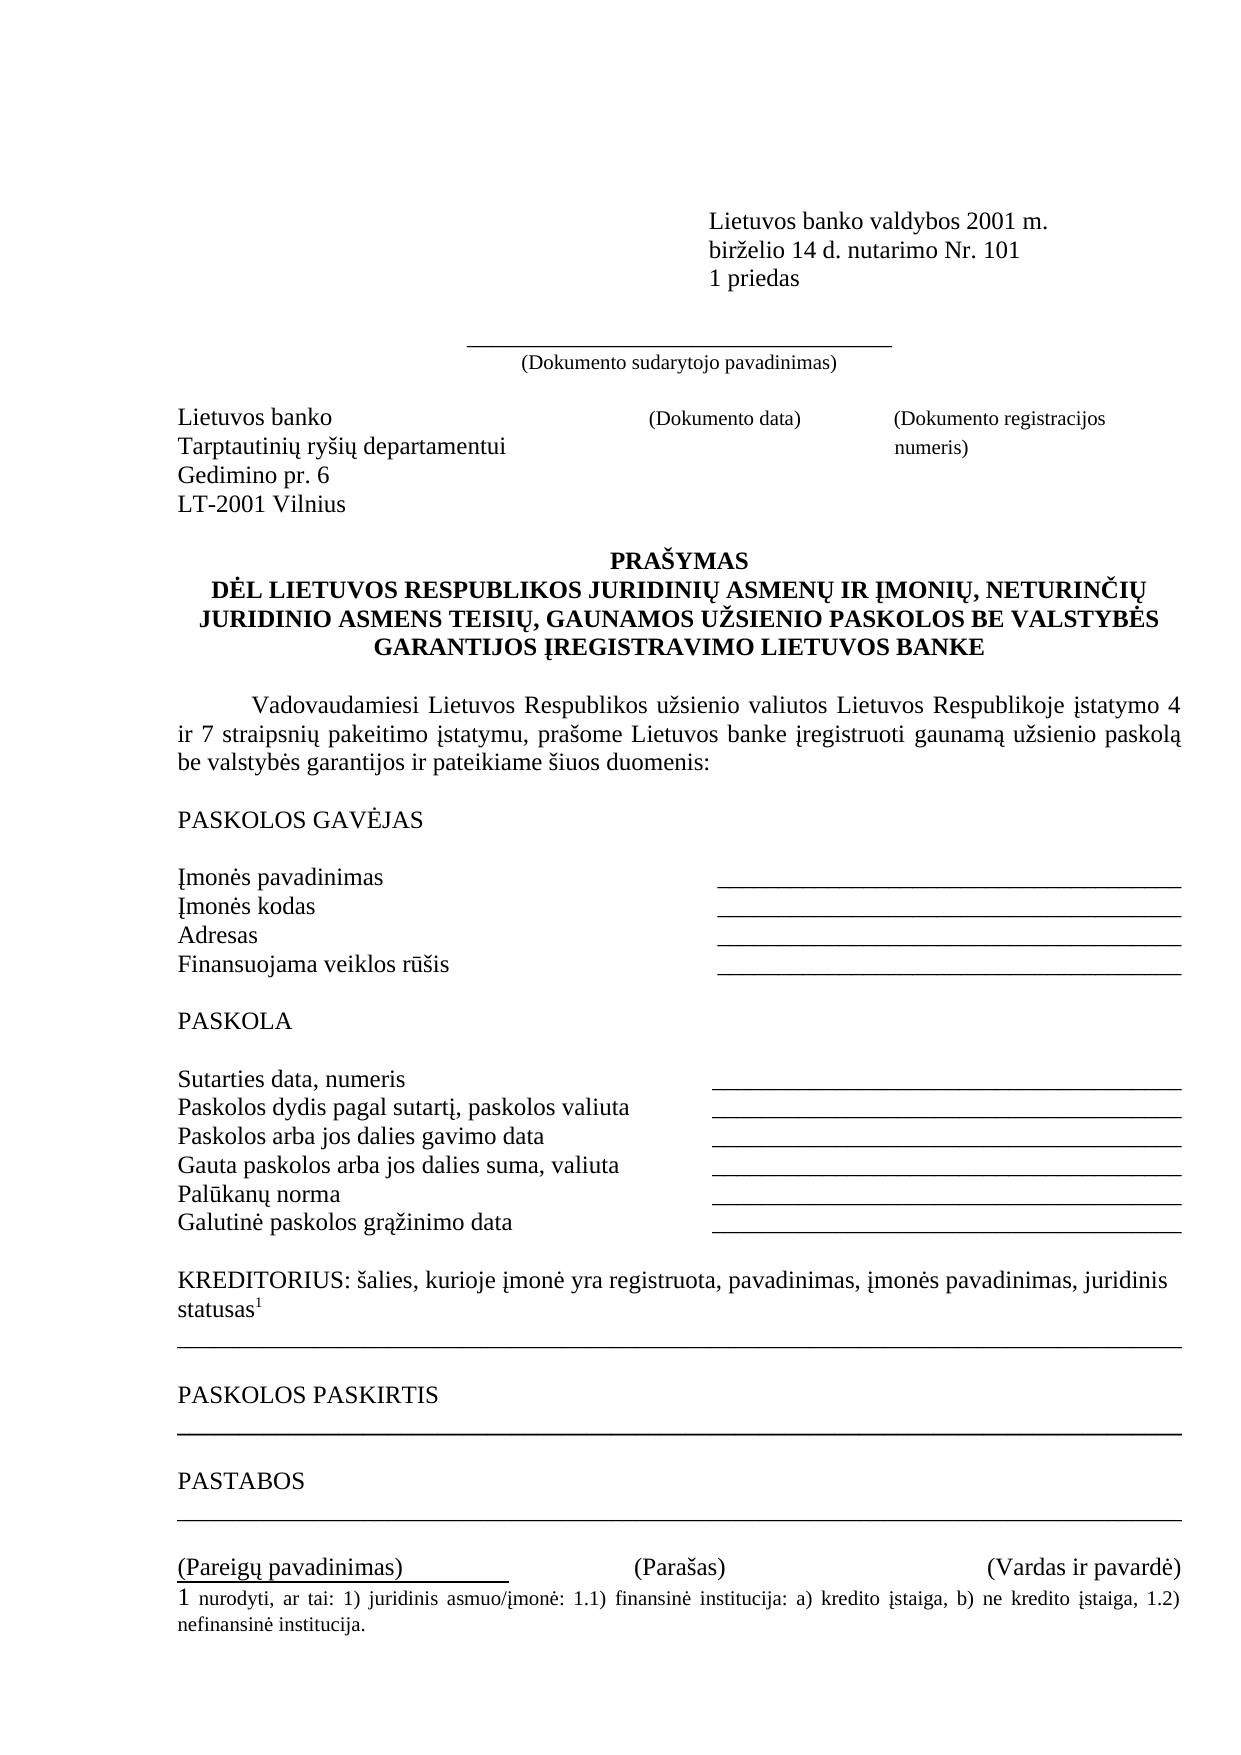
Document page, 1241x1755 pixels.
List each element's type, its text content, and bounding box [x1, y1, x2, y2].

text Lietuvos banko valdybos 2001 m. [177, 206, 1181, 235]
text Paskolos dydis pagal sutartį, paskolos valiuta [177, 1092, 1181, 1121]
text DĖL LIETUVOS RESPUBLIKOS JURIDINIŲ ASMENŲ IR ĮMONIŲ, NETURINČIŲ JURIDINIO ASMENS TEISIŲ, GAUNAMOS UŽSIENIO PASKOLOS BE VALSTYBĖS GARANTIJOS ĮREGISTRAVIMO LIETUVOS BANKE [177, 575, 1181, 661]
text birželio 14 d. nutarimo Nr. 101 [177, 235, 1181, 263]
text __________________________________ [177, 321, 1181, 350]
text (Pareigų pavadinimas) (Parašas) (Vardas ir pavardė) [177, 1552, 1181, 1581]
text PASTABOS [177, 1466, 1181, 1495]
text Vadovaudamiesi Lietuvos Respublikos užsienio valiutos Lietuvos Respublikoje įstatymo 4 ir 7 straipsnių pakeitimo įstatymu, prašome Lietuvos banke įregistruoti gaunamą užsienio paskolą be valstybės garantijos ir pateikiame šiuos duomenis: [177, 690, 1181, 776]
text Paskolos arba jos dalies gavimo data [177, 1121, 1181, 1150]
text Gauta paskolos arba jos dalies suma, valiuta [177, 1150, 1181, 1179]
text Gedimino pr. 6 [177, 460, 1181, 489]
text PASKOLOS PASKIRTIS [177, 1380, 1181, 1409]
text LT-2001 Vilnius [177, 489, 1181, 517]
text Adresas [177, 920, 1181, 949]
text PASKOLOS GAVĖJAS [177, 805, 1181, 834]
text Lietuvos banko (Dokumento data) (Dokumento registracijos [177, 402, 1181, 431]
text Sutarties data, numeris [177, 1064, 1181, 1092]
text Palūkanų norma [177, 1179, 1181, 1207]
text nurodyti, ar tai: 1) juridinis asmuo/įmonė: 1.1) finansinė institucija: a) kredito įstaiga, b) ne kredito įstaiga, 1.2) nefinansinė institucija. [177, 1582, 1181, 1636]
text KREDITORIUS: šalies, kurioje įmonė yra registruota, pavadinimas, įmonės pavadinimas, juridinis statusas [177, 1265, 1181, 1322]
text Finansuojama veiklos rūšis [177, 949, 1181, 977]
text 1 priedas [177, 263, 1181, 292]
text Įmonės kodas [177, 891, 1181, 920]
text Įmonės pavadinimas [177, 862, 1181, 891]
text Galutinė paskolos grąžinimo data [177, 1207, 1181, 1236]
text PASKOLA [177, 1006, 1181, 1035]
text (Dokumento sudarytojo pavadinimas) [177, 350, 1181, 374]
text PRAŠYMAS [177, 546, 1181, 575]
text Tarptautinių ryšių departamentui numeris) [177, 431, 1181, 460]
